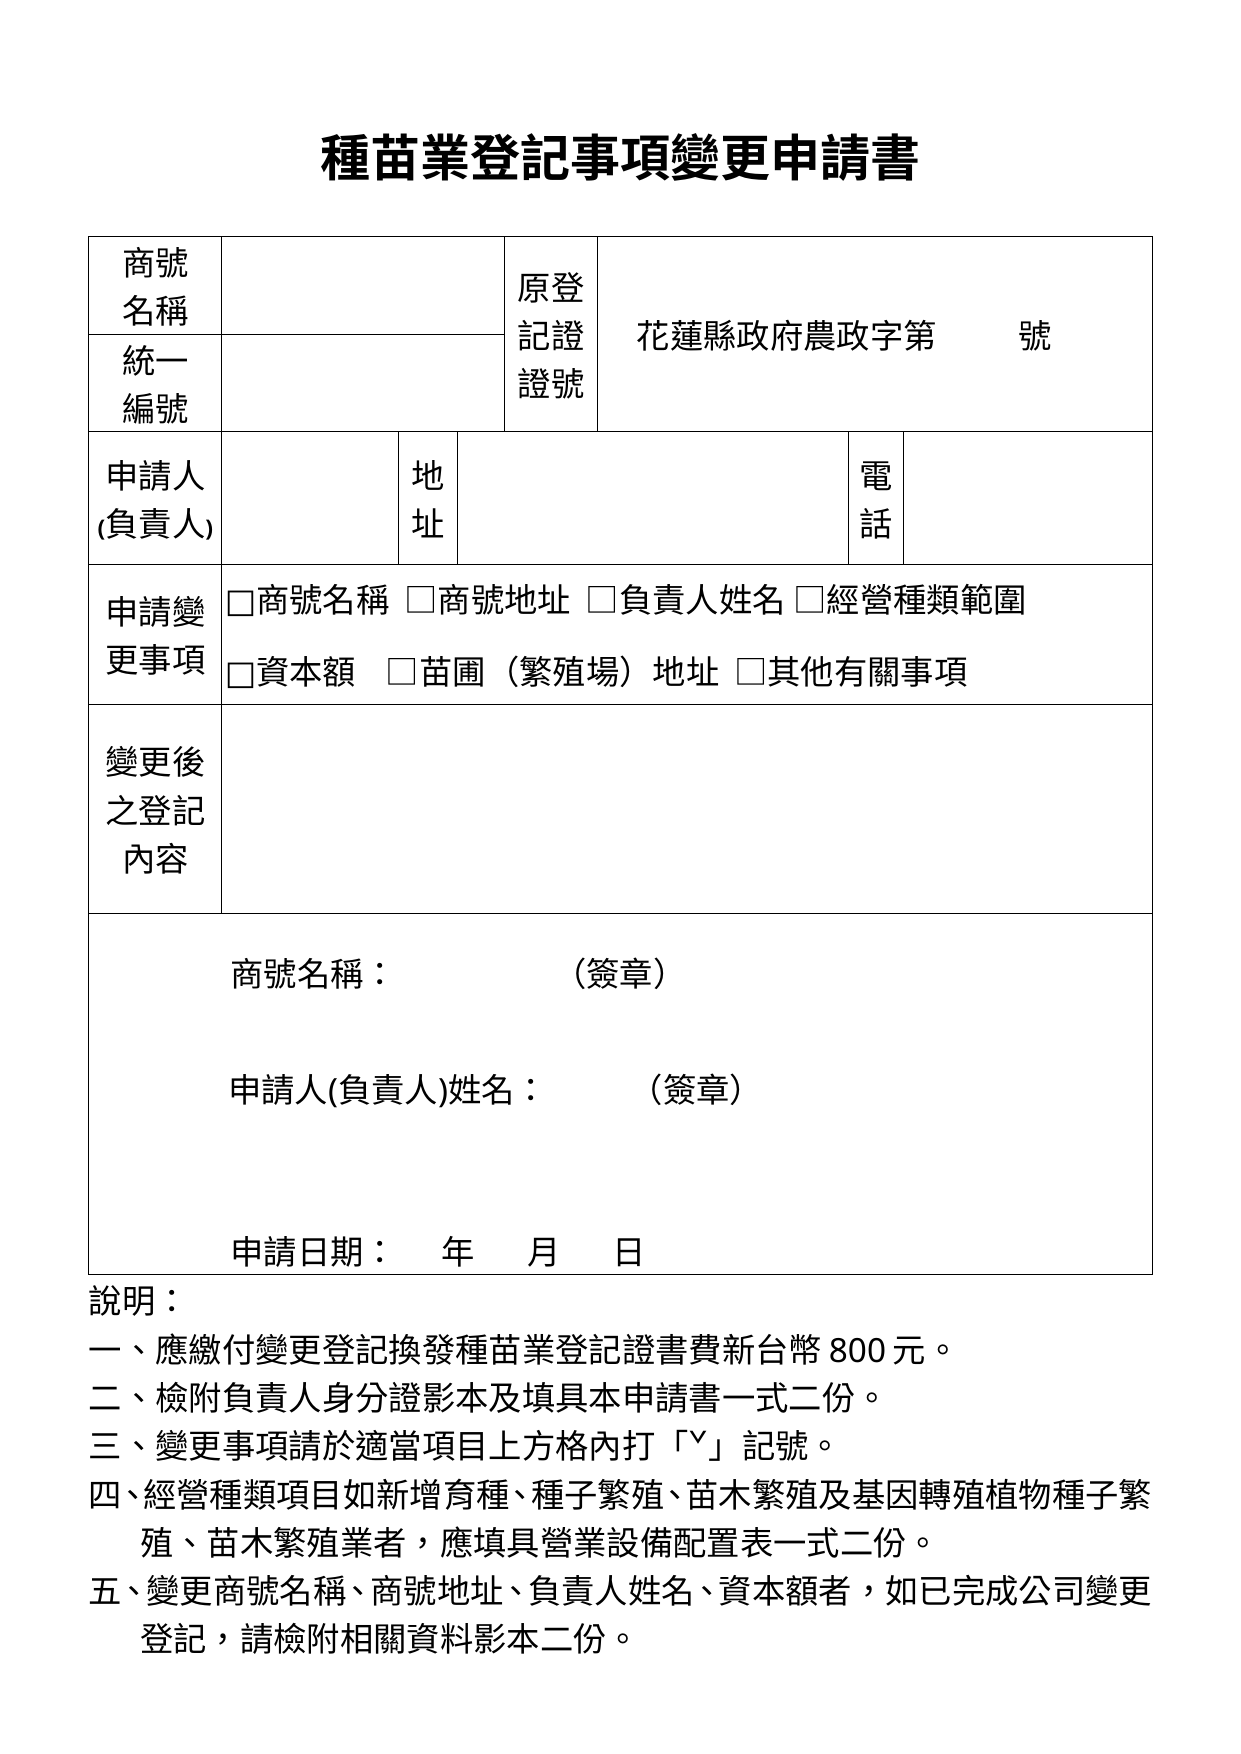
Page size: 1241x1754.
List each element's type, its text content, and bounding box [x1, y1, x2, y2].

text 五、變更商號名稱、商號地址、負責人姓名、資本額者，如已完成公司變更登記，請檢附相關資料影本二份。 [89, 1565, 1152, 1661]
table_header 商號 名稱 [89, 237, 221, 333]
table_header 花蓮縣政府農政字第 號 [598, 237, 1152, 431]
table_cell 電話 [849, 432, 903, 563]
table_cell 申請人(負責人) [89, 432, 221, 563]
table_cell [222, 432, 398, 563]
table_cell [458, 432, 848, 563]
text 三、變更事項請於適當項目上方格內打「ˇ」記號。 [89, 1420, 1152, 1468]
table_cell 統一 編號 [89, 335, 221, 431]
table_cell [222, 705, 1152, 912]
table_cell □商號名稱 □商號地址 □負責人姓名 □經營種類範圍 □資本額 □苗圃（繁殖場）地址 □其他有關事項 [222, 565, 1152, 703]
text 說明： [89, 1275, 1152, 1323]
table_header [222, 237, 504, 333]
table_cell 地址 [399, 432, 457, 563]
text 一、應繳付變更登記換發種苗業登記證書費新台幣800元。 [89, 1323, 1152, 1372]
table_cell [904, 432, 1152, 563]
table_cell 商號名稱： （簽章） 申請人(負責人)姓名： （簽章） 申請日期： 年 月 日 [89, 914, 1152, 1274]
text 二、檢附負責人身分證影本及填具本申請書一式二份。 [89, 1372, 1152, 1420]
table_cell 申請變更事項 [89, 565, 221, 703]
table_cell 變更後之登記內容 [89, 705, 221, 912]
table_header 原登記證證號 [505, 237, 597, 431]
text 種苗業登記事項變更申請書 [89, 118, 1152, 191]
table_cell [222, 335, 504, 431]
text 四、經營種類項目如新增育種、種子繁殖、苗木繁殖及基因轉殖植物種子繁殖、苗木繁殖業者，應填具營業設備配置表一式二份。 [89, 1468, 1152, 1565]
